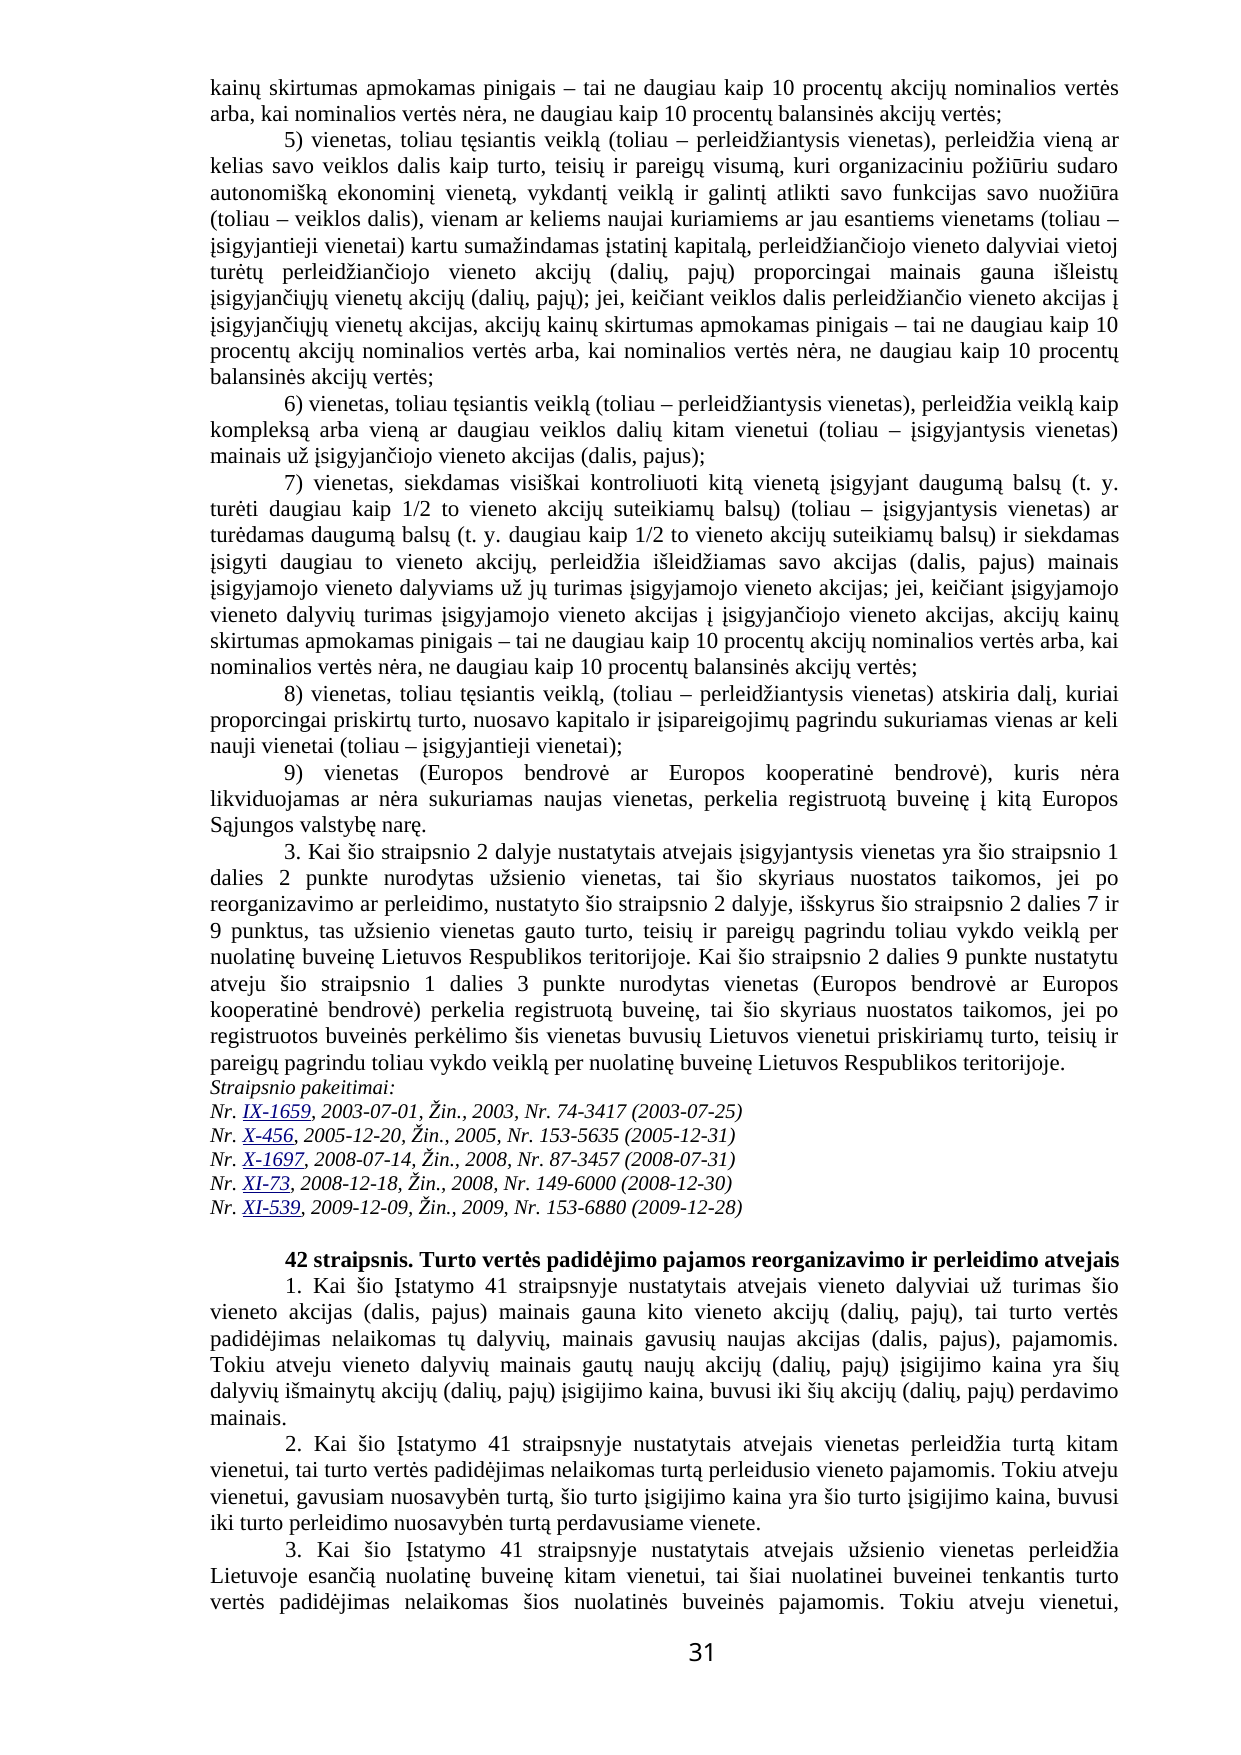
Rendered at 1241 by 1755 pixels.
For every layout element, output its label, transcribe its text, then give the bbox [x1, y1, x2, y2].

text 5) vienetas, toliau tęsiantis veiklą (toliau – perleidžiantysis vienetas), perleidžia vieną ar kelias savo veiklos dalis kaip turto, teisių ir pareigų visumą, kuri organizaciniu požiūriu sudaro autonomišką ekonominį vienetą, vykdantį veiklą ir galintį atlikti savo funkcijas savo nuožiūra (toliau – veiklos dalis), vienam ar keliems naujai kuriamiems ar jau esantiems vienetams (toliau – įsigyjantieji vienetai) kartu sumažindamas įstatinį kapitalą, perleidžiančiojo vieneto dalyviai vietoj turėtų perleidžiančiojo vieneto akcijų (dalių, pajų) proporcingai mainais gauna išleistų įsigyjančiųjų vienetų akcijų (dalių, pajų); jei, keičiant veiklos dalis perleidžiančio vieneto akcijas į įsigyjančiųjų vienetų akcijas, akcijų kainų skirtumas apmokamas pinigais – tai ne daugiau kaip 10 procentų akcijų nominalios vertės arba, kai nominalios vertės nėra, ne daugiau kaip 10 procentų balansinės akcijų vertės; [210, 126, 1120, 390]
text 6) vienetas, toliau tęsiantis veiklą (toliau – perleidžiantysis vienetas), perleidžia veiklą kaip kompleksą arba vieną ar daugiau veiklos dalių kitam vienetui (toliau – įsigyjantysis vienetas) mainais už įsigyjančiojo vieneto akcijas (dalis, pajus); [210, 390, 1120, 469]
text 3. Kai šio straipsnio 2 dalyje nustatytais atvejais įsigyjantysis vienetas yra šio straipsnio 1 dalies 2 punkte nurodytas užsienio vienetas, tai šio skyriaus nuostatos taikomos, jei po reorganizavimo ar perleidimo, nustatyto šio straipsnio 2 dalyje, išskyrus šio straipsnio 2 dalies 7 ir 9 punktus, tas užsienio vienetas gauto turto, teisių ir pareigų pagrindu toliau vykdo veiklą per nuolatinę buveinę Lietuvos Respublikos teritorijoje. Kai šio straipsnio 2 dalies 9 punkte nustatytu atveju šio straipsnio 1 dalies 3 punkte nurodytas vienetas (Europos bendrovė ar Europos kooperatinė bendrovė) perkelia registruotą buveinę, tai šio skyriaus nuostatos taikomos, jei po registruotos buveinės perkėlimo šis vienetas buvusių Lietuvos vienetui priskiriamų turto, teisių ir pareigų pagrindu toliau vykdo veiklą per nuolatinę buveinę Lietuvos Respublikos teritorijoje. [210, 838, 1120, 1075]
text Nr. X-456, 2005-12-20, Žin., 2005, Nr. 153-5635 (2005-12-31) [210, 1123, 1120, 1147]
text 3. Kai šio Įstatymo 41 straipsnyje nustatytais atvejais užsienio vienetas perleidžia Lietuvoje esančią nuolatinę buveinę kitam vienetui, tai šiai nuolatinei buveinei tenkantis turto vertės padidėjimas nelaikomas šios nuolatinės buveinės pajamomis. Tokiu atveju vienetui, [210, 1536, 1120, 1615]
text 8) vienetas, toliau tęsiantis veiklą, (toliau – perleidžiantysis vienetas) atskiria dalį, kuriai proporcingai priskirtų turto, nuosavo kapitalo ir įsipareigojimų pagrindu sukuriamas vienas ar keli nauji vienetai (toliau – įsigyjantieji vienetai); [210, 680, 1120, 759]
text 1. Kai šio Įstatymo 41 straipsnyje nustatytais atvejais vieneto dalyviai už turimas šio vieneto akcijas (dalis, pajus) mainais gauna kito vieneto akcijų (dalių, pajų), tai turto vertės padidėjimas nelaikomas tų dalyvių, mainais gavusių naujas akcijas (dalis, pajus), pajamomis. Tokiu atveju vieneto dalyvių mainais gautų naujų akcijų (dalių, pajų) įsigijimo kaina yra šių dalyvių išmainytų akcijų (dalių, pajų) įsigijimo kaina, buvusi iki šių akcijų (dalių, pajų) perdavimo mainais. [210, 1272, 1120, 1430]
text Nr. X-1697, 2008-07-14, Žin., 2008, Nr. 87-3457 (2008-07-31) [210, 1147, 1120, 1171]
text 9) vienetas (Europos bendrovė ar Europos kooperatinė bendrovė), kuris nėra likviduojamas ar nėra sukuriamas naujas vienetas, perkelia registruotą buveinę į kitą Europos Sąjungos valstybę narę. [210, 759, 1120, 838]
text 2. Kai šio Įstatymo 41 straipsnyje nustatytais atvejais vienetas perleidžia turtą kitam vienetui, tai turto vertės padidėjimas nelaikomas turtą perleidusio vieneto pajamomis. Tokiu atveju vienetui, gavusiam nuosavybėn turtą, šio turto įsigijimo kaina yra šio turto įsigijimo kaina, buvusi iki turto perleidimo nuosavybėn turtą perdavusiame vienete. [210, 1430, 1120, 1536]
text Nr. IX-1659, 2003-07-01, Žin., 2003, Nr. 74-3417 (2003-07-25) [210, 1099, 1120, 1123]
text 7) vienetas, siekdamas visiškai kontroliuoti kitą vienetą įsigyjant daugumą balsų (t. y. turėti daugiau kaip 1/2 to vieneto akcijų suteikiamų balsų) (toliau – įsigyjantysis vienetas) ar turėdamas daugumą balsų (t. y. daugiau kaip 1/2 to vieneto akcijų suteikiamų balsų) ir siekdamas įsigyti daugiau to vieneto akcijų, perleidžia išleidžiamas savo akcijas (dalis, pajus) mainais įsigyjamojo vieneto dalyviams už jų turimas įsigyjamojo vieneto akcijas; jei, keičiant įsigyjamojo vieneto dalyvių turimas įsigyjamojo vieneto akcijas į įsigyjančiojo vieneto akcijas, akcijų kainų skirtumas apmokamas pinigais – tai ne daugiau kaip 10 procentų akcijų nominalios vertės arba, kai nominalios vertės nėra, ne daugiau kaip 10 procentų balansinės akcijų vertės; [210, 469, 1120, 680]
text Nr. XI-539, 2009-12-09, Žin., 2009, Nr. 153-6880 (2009-12-28) [210, 1195, 1120, 1219]
text Straipsnio pakeitimai: [210, 1075, 1120, 1099]
text 42 straipsnis. Turto vertės padidėjimo pajamos reorganizavimo ir perleidimo atvejais [210, 1246, 1120, 1272]
text kainų skirtumas apmokamas pinigais – tai ne daugiau kaip 10 procentų akcijų nominalios vertės arba, kai nominalios vertės nėra, ne daugiau kaip 10 procentų balansinės akcijų vertės; [210, 73, 1120, 126]
text Nr. XI-73, 2008-12-18, Žin., 2008, Nr. 149-6000 (2008-12-30) [210, 1171, 1120, 1195]
